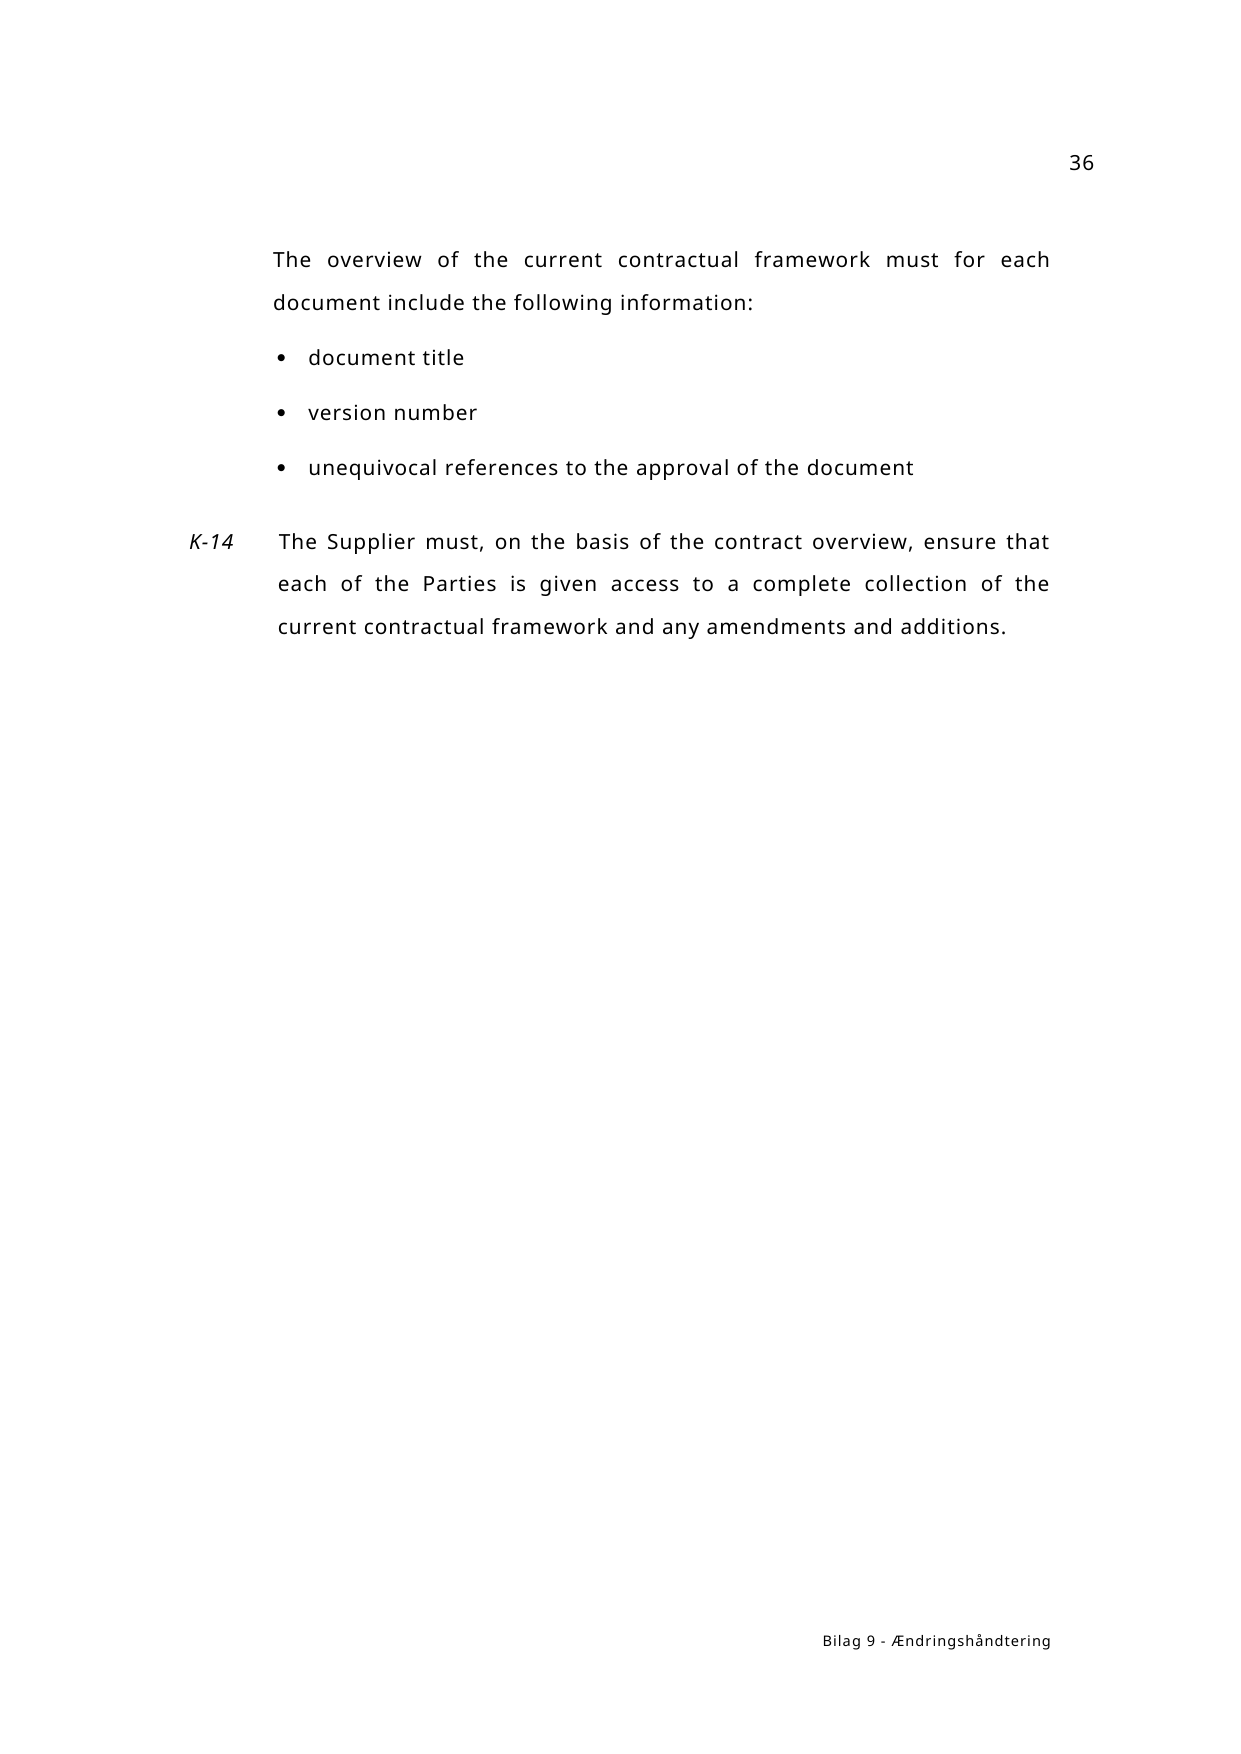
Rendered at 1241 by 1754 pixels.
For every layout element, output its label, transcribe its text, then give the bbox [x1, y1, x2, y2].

list The Supplier must, on the basis of the contract overview, ensure that each of the Parties is given access to a complete collection of the current contractual framework and any amendments and additions. [189, 527, 1051, 641]
list version number [278, 398, 1051, 426]
list document title [278, 343, 1051, 371]
list unequivocal references to the approval of the document [278, 453, 1051, 481]
text The overview of the current contractual framework must for each document include the following information: [273, 245, 1051, 316]
